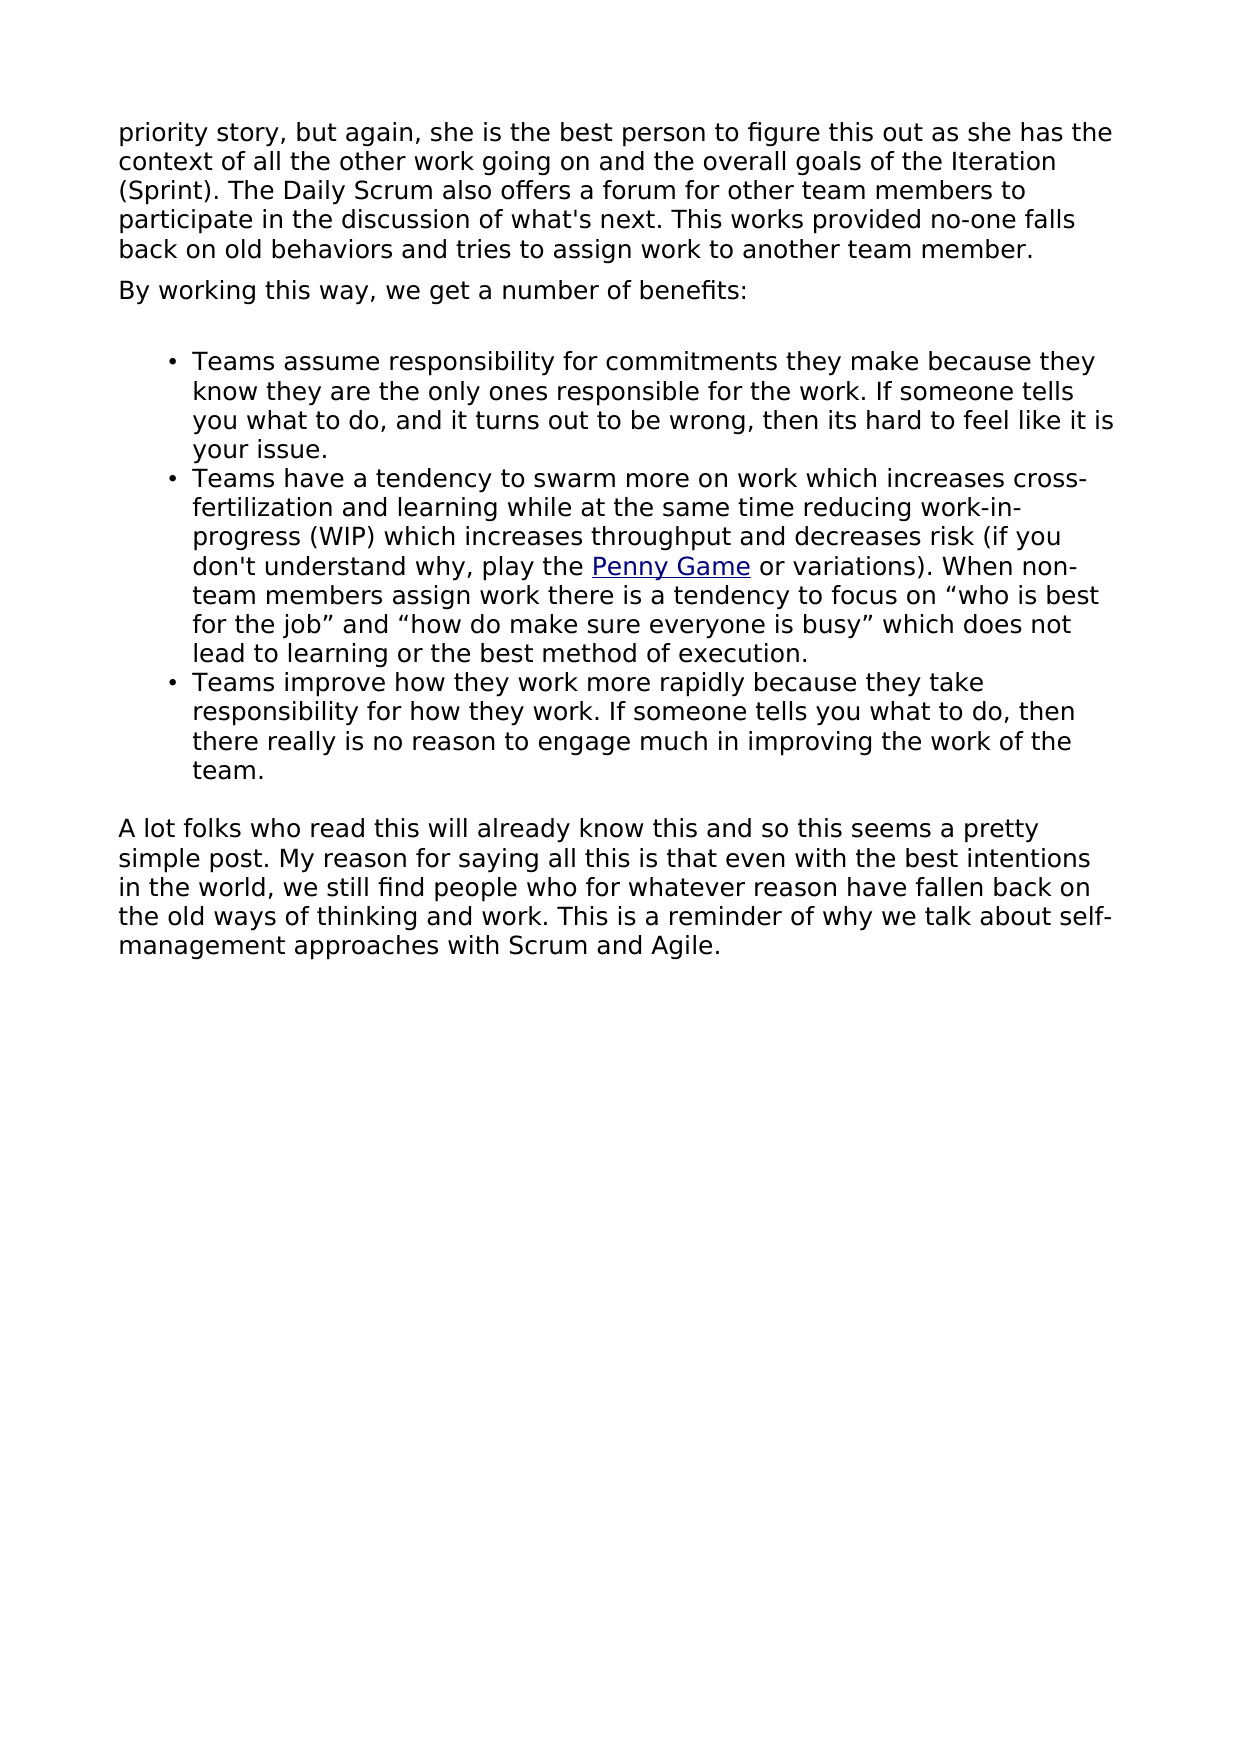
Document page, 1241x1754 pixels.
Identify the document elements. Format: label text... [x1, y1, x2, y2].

list Teams have a tendency to swarm more on work which increases cross-fertilization and learning while at the same time reducing work-in-progress (WIP) which increases throughput and decreases risk (if you don't understand why, play the Penny Game or variations). When non-team members assign work there is a tendency to focus on “who is best for the job” and “how do make sure everyone is busy” which does not lead to learning or the best method of execution. [177, 464, 1122, 668]
text priority story, but again, she is the best person to figure this out as she has the context of all the other work going on and the overall goals of the Iteration (Sprint). The Daily Scrum also offers a forum for other team members to participate in the discussion of what's next. This works provided no-one falls back on old behaviors and tries to assign work to another team member. [118, 118, 1122, 264]
list Teams assume responsibility for commitments they make because they know they are the only ones responsible for the work. If someone tells you what to do, and it turns out to be wrong, then its hard to feel like it is your issue. [177, 348, 1122, 464]
list Teams improve how they work more rapidly because they take responsibility for how they work. If someone tells you what to do, then there really is no reason to engage much in improving the work of the team. [177, 668, 1122, 785]
text A lot folks who read this will already know this and so this seems a pretty simple post. My reason for saying all this is that even with the best intentions in the world, we still find people who for whatever reason have fallen back on the old ways of thinking and work. This is a reminder of why we talk about self-management approaches with Scrum and Agile. [118, 814, 1122, 960]
text By working this way, we get a number of benefits: [118, 276, 1122, 306]
